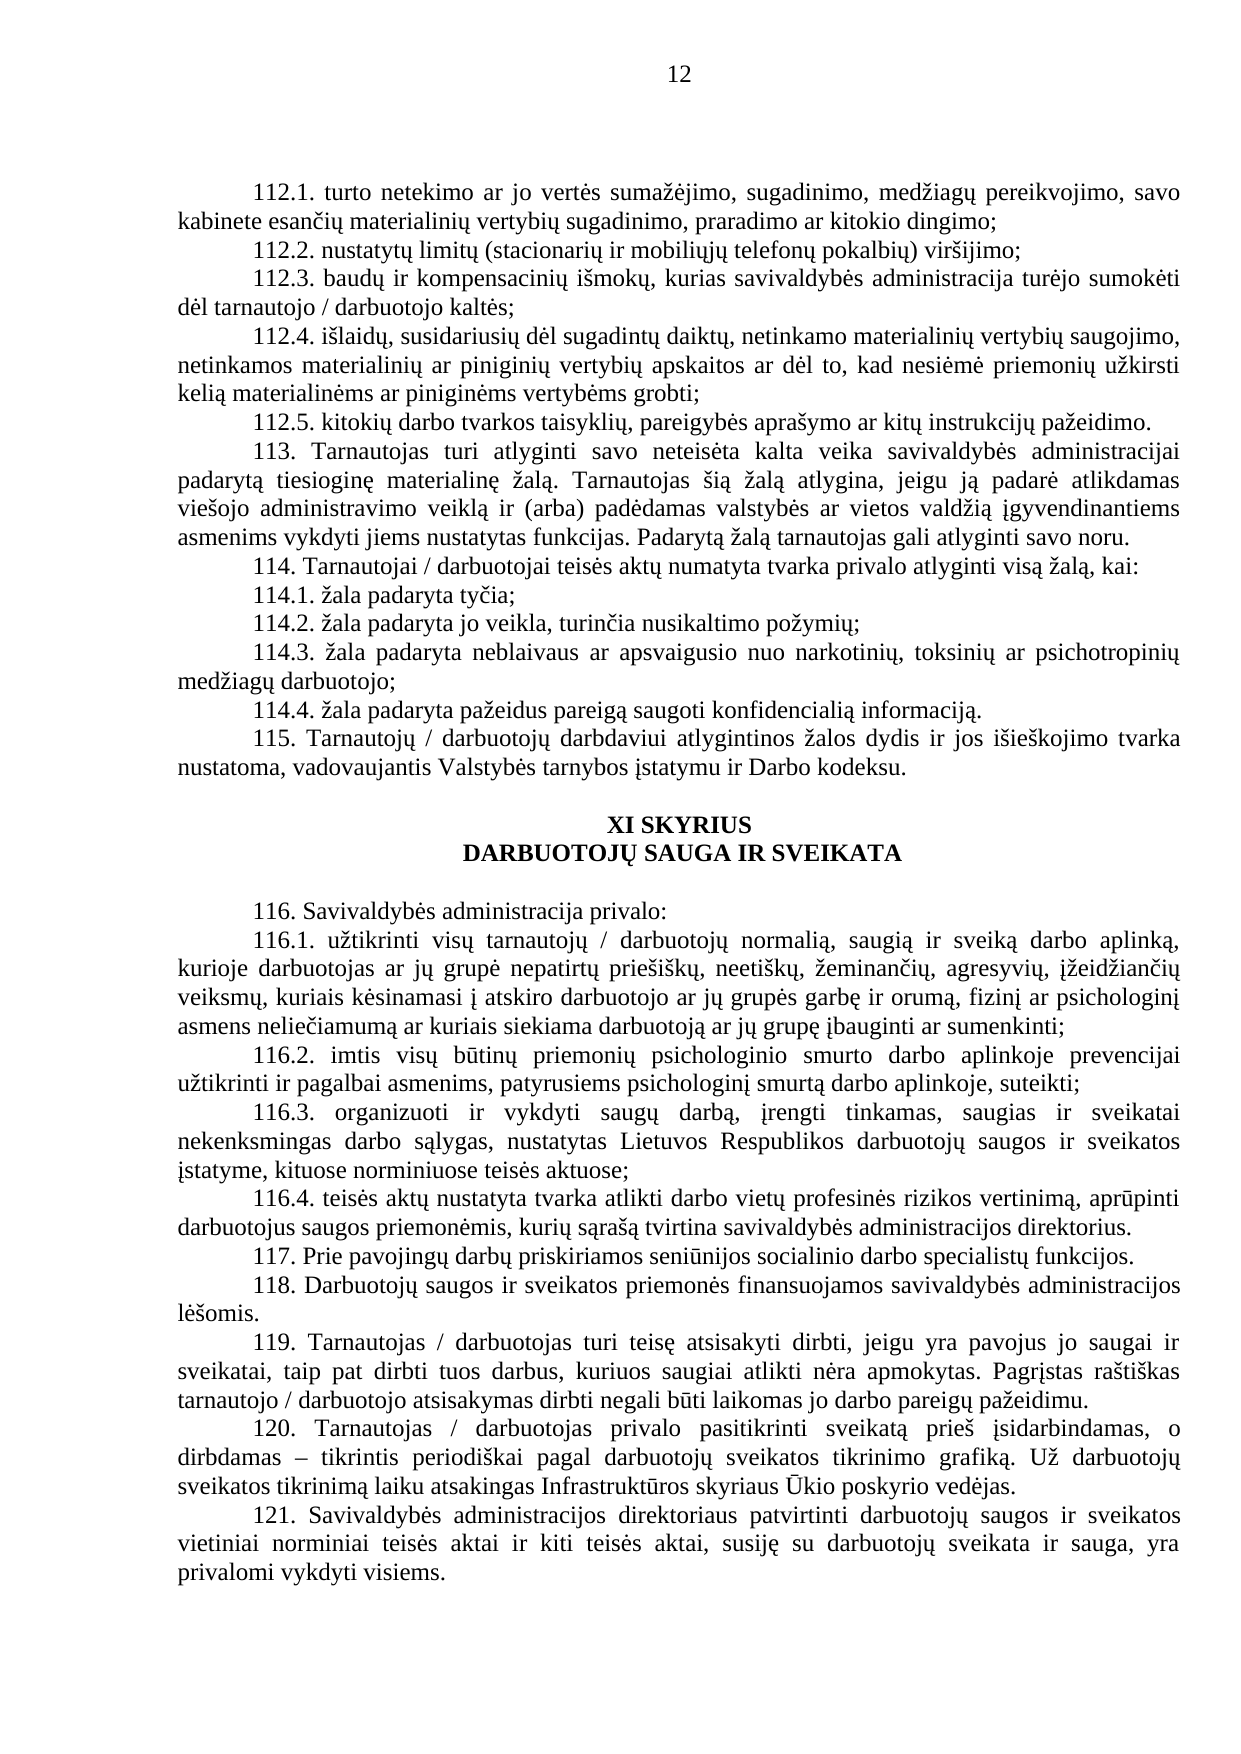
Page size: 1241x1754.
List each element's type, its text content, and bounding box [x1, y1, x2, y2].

text 114. Tarnautojai / darbuotojai teisės aktų numatyta tvarka privalo atlyginti visą žalą, kai: [177, 551, 1181, 580]
text 116.4. teisės aktų nustatyta tvarka atlikti darbo vietų profesinės rizikos vertinimą, aprūpinti darbuotojus saugos priemonėmis, kurių sąrašą tvirtina savivaldybės administracijos direktorius. [177, 1183, 1181, 1241]
text 120. Tarnautojas / darbuotojas privalo pasitikrinti sveikatą prieš įsidarbindamas, o dirbdamas – tikrintis periodiškai pagal darbuotojų sveikatos tikrinimo grafiką. Už darbuotojų sveikatos tikrinimą laiku atsakingas Infrastruktūros skyriaus Ūkio poskyrio vedėjas. [177, 1413, 1181, 1500]
text 116.2. imtis visų būtinų priemonių psichologinio smurto darbo aplinkoje prevencijai užtikrinti ir pagalbai asmenims, patyrusiems psichologinį smurtą darbo aplinkoje, suteikti; [177, 1040, 1181, 1097]
text 117. Prie pavojingų darbų priskiriamos seniūnijos socialinio darbo specialistų funkcijos. [177, 1241, 1181, 1270]
text DARBUOTOJŲ SAUGA IR SVEIKATA [177, 838, 1181, 867]
text 113. Tarnautojas turi atlyginti savo neteisėta kalta veika savivaldybės administracijai padarytą tiesioginę materialinę žalą. Tarnautojas šią žalą atlygina, jeigu ją padarė atlikdamas viešojo administravimo veiklą ir (arba) padėdamas valstybės ar vietos valdžią įgyvendinantiems asmenims vykdyti jiems nustatytas funkcijas. Padarytą žalą tarnautojas gali atlyginti savo noru. [177, 436, 1181, 551]
text 116.1. užtikrinti visų tarnautojų / darbuotojų normalią, saugią ir sveiką darbo aplinką, kurioje darbuotojas ar jų grupė nepatirtų priešiškų, neetiškų, žeminančių, agresyvių, įžeidžiančių veiksmų, kuriais kėsinamasi į atskiro darbuotojo ar jų grupės garbę ir orumą, fizinį ar psichologinį asmens neliečiamumą ar kuriais siekiama darbuotoją ar jų grupę įbauginti ar sumenkinti; [177, 925, 1181, 1040]
text 114.1. žala padaryta tyčia; [177, 580, 1181, 608]
text 114.4. žala padaryta pažeidus pareigą saugoti konfidencialią informaciją. [177, 695, 1181, 723]
text 114.2. žala padaryta jo veikla, turinčia nusikaltimo požymių; [177, 608, 1181, 637]
text 112.5. kitokių darbo tvarkos taisyklių, pareigybės aprašymo ar kitų instrukcijų pažeidimo. [177, 407, 1181, 436]
text 118. Darbuotojų saugos ir sveikatos priemonės finansuojamos savivaldybės administracijos lėšomis. [177, 1270, 1181, 1327]
text 115. Tarnautojų / darbuotojų darbdaviui atlygintinos žalos dydis ir jos išieškojimo tvarka nustatoma, vadovaujantis Valstybės tarnybos įstatymu ir Darbo kodeksu. [177, 723, 1181, 781]
text 119. Tarnautojas / darbuotojas turi teisę atsisakyti dirbti, jeigu yra pavojus jo saugai ir sveikatai, taip pat dirbti tuos darbus, kuriuos saugiai atlikti nėra apmokytas. Pagrįstas raštiškas tarnautojo / darbuotojo atsisakymas dirbti negali būti laikomas jo darbo pareigų pažeidimu. [177, 1327, 1181, 1413]
text 112.3. baudų ir kompensacinių išmokų, kurias savivaldybės administracija turėjo sumokėti dėl tarnautojo / darbuotojo kaltės; [177, 263, 1181, 321]
text 112.4. išlaidų, susidariusių dėl sugadintų daiktų, netinkamo materialinių vertybių saugojimo, netinkamos materialinių ar piniginių vertybių apskaitos ar dėl to, kad nesiėmė priemonių užkirsti kelią materialinėms ar piniginėms vertybėms grobti; [177, 321, 1181, 407]
text 116. Savivaldybės administracija privalo: [177, 896, 1181, 925]
text 114.3. žala padaryta neblaivaus ar apsvaigusio nuo narkotinių, toksinių ar psichotropinių medžiagų darbuotojo; [177, 637, 1181, 695]
text 112.2. nustatytų limitų (stacionarių ir mobiliųjų telefonų pokalbių) viršijimo; [177, 235, 1181, 263]
text XI SKYRIUS [177, 810, 1181, 838]
text 112.1. turto netekimo ar jo vertės sumažėjimo, sugadinimo, medžiagų pereikvojimo, savo kabinete esančių materialinių vertybių sugadinimo, praradimo ar kitokio dingimo; [177, 177, 1181, 235]
text 116.3. organizuoti ir vykdyti saugų darbą, įrengti tinkamas, saugias ir sveikatai nekenksmingas darbo sąlygas, nustatytas Lietuvos Respublikos darbuotojų saugos ir sveikatos įstatyme, kituose norminiuose teisės aktuose; [177, 1097, 1181, 1183]
text 121. Savivaldybės administracijos direktoriaus patvirtinti darbuotojų saugos ir sveikatos vietiniai norminiai teisės aktai ir kiti teisės aktai, susiję su darbuotojų sveikata ir sauga, yra privalomi vykdyti visiems. [177, 1500, 1181, 1586]
